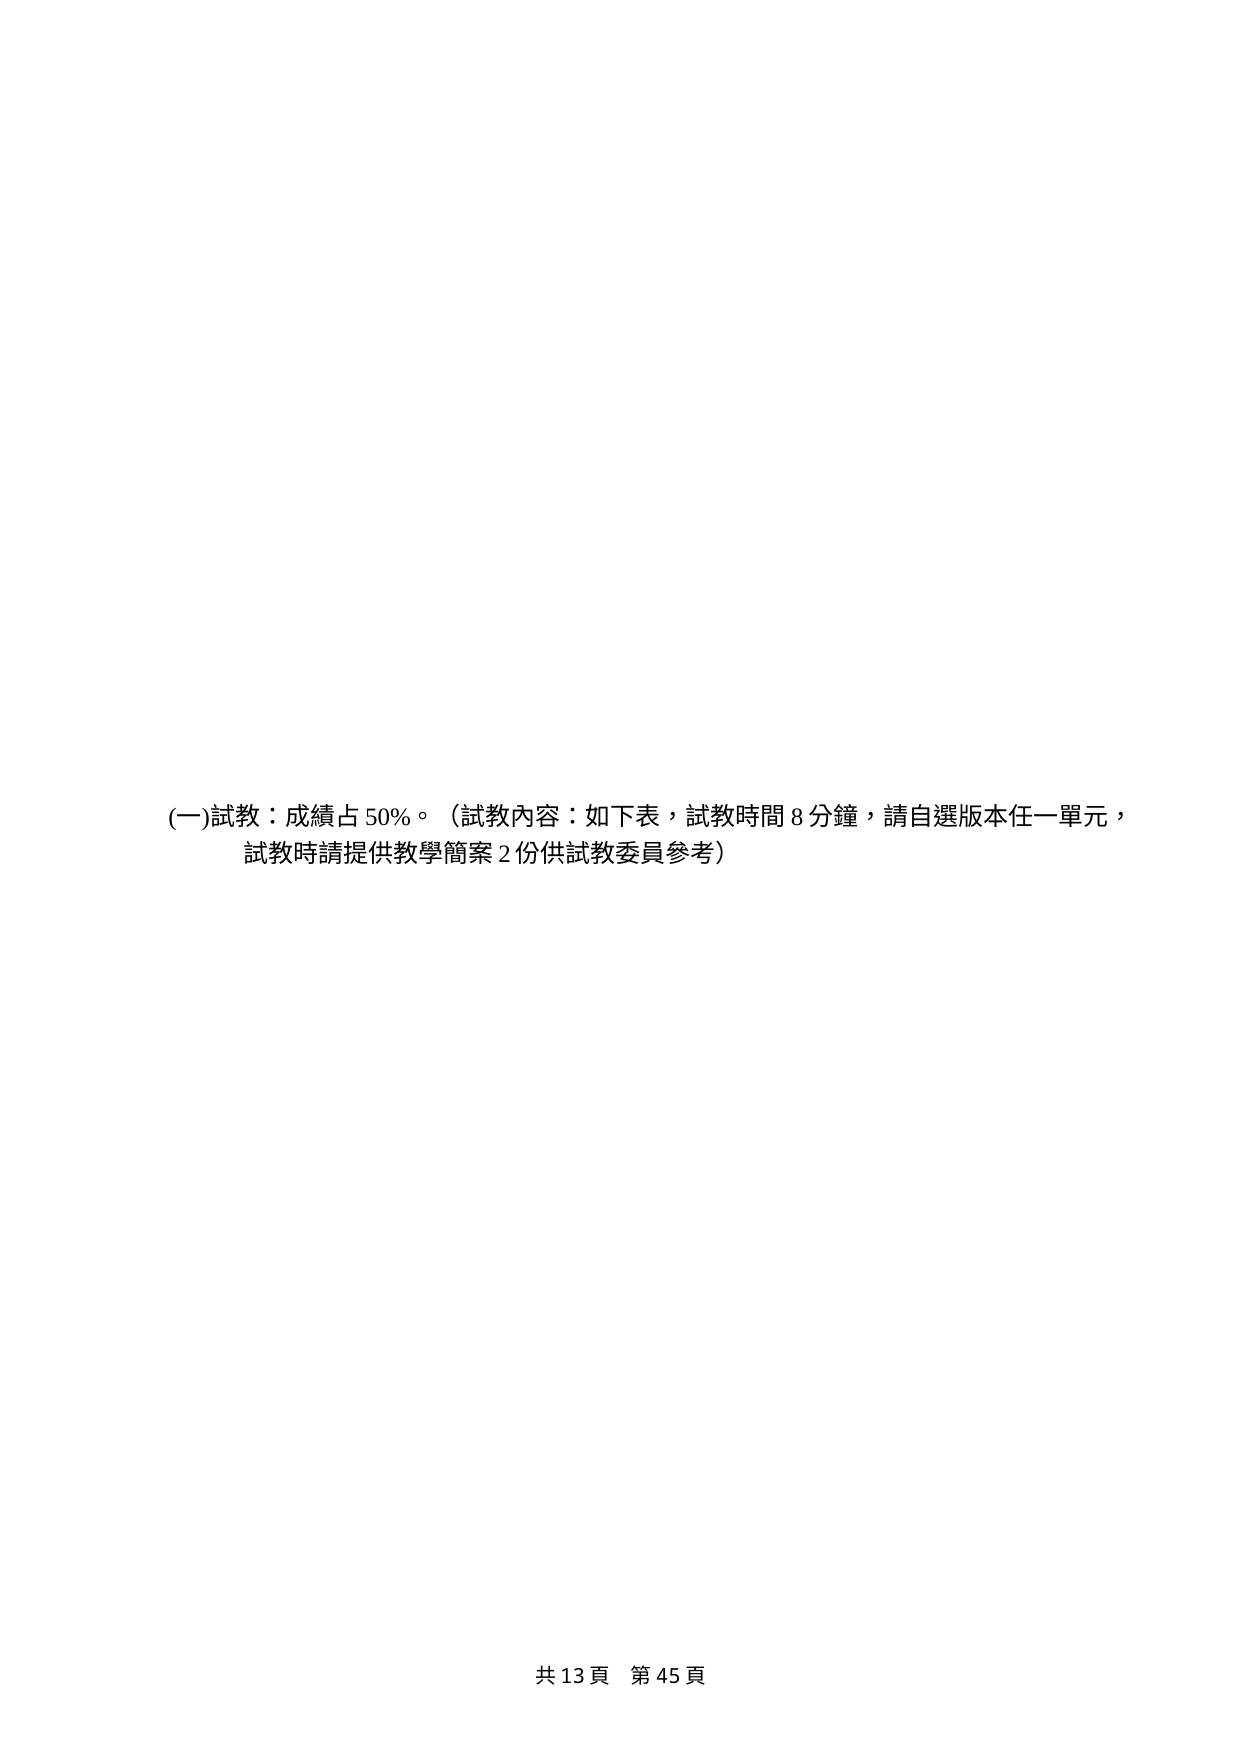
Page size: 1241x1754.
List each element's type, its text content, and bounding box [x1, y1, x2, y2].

text (一)試教：成績占50%。（試教內容：如下表，試教時間8分鐘，請自選版本任一單元，試教時請提供教學簡案2份供試教委員參考） [168, 797, 1122, 869]
